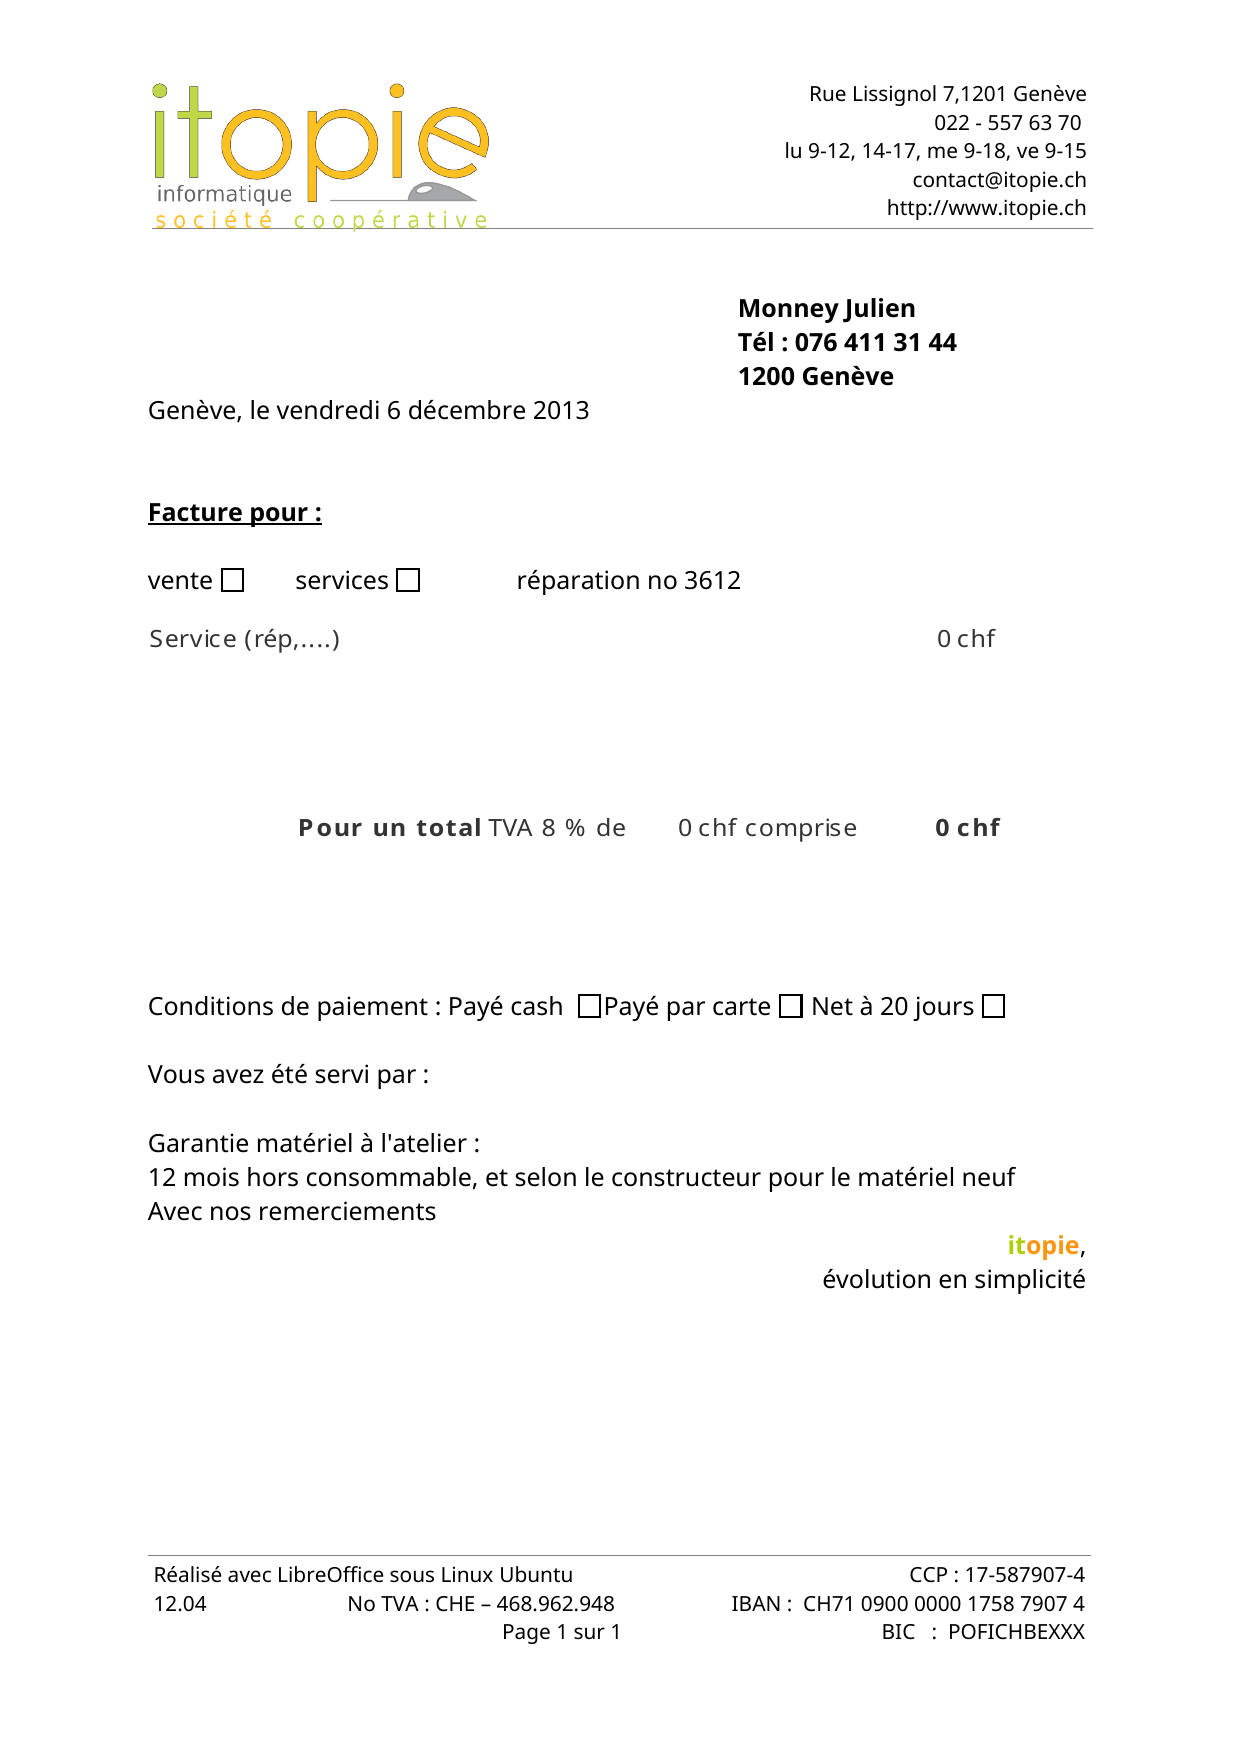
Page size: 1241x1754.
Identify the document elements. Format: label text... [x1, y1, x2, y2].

text itopie, [148, 1227, 1093, 1262]
text Facture pour : [148, 495, 1093, 529]
text évolution en simplicité [148, 1262, 1093, 1296]
text Avec nos remerciements [148, 1193, 1093, 1227]
text Garantie matériel à l'atelier : [148, 1125, 1093, 1159]
text 12 mois hors consommable, et selon le constructeur pour le matériel neuf [148, 1159, 1093, 1193]
text 1200 Genève [148, 358, 1093, 392]
text Vous avez été servi par : [148, 1057, 1093, 1091]
text Monney Julien [148, 290, 1093, 324]
text Conditions de paiement : Payé cash Payé par carte Net à 20 jours [148, 989, 1093, 1023]
text Genève, le vendredi 6 décembre 2013 [148, 392, 1093, 427]
text vente services réparation no 3612 [148, 563, 1093, 597]
picture [138, 72, 500, 244]
text Tél : 076 411 31 44 [148, 324, 1093, 358]
